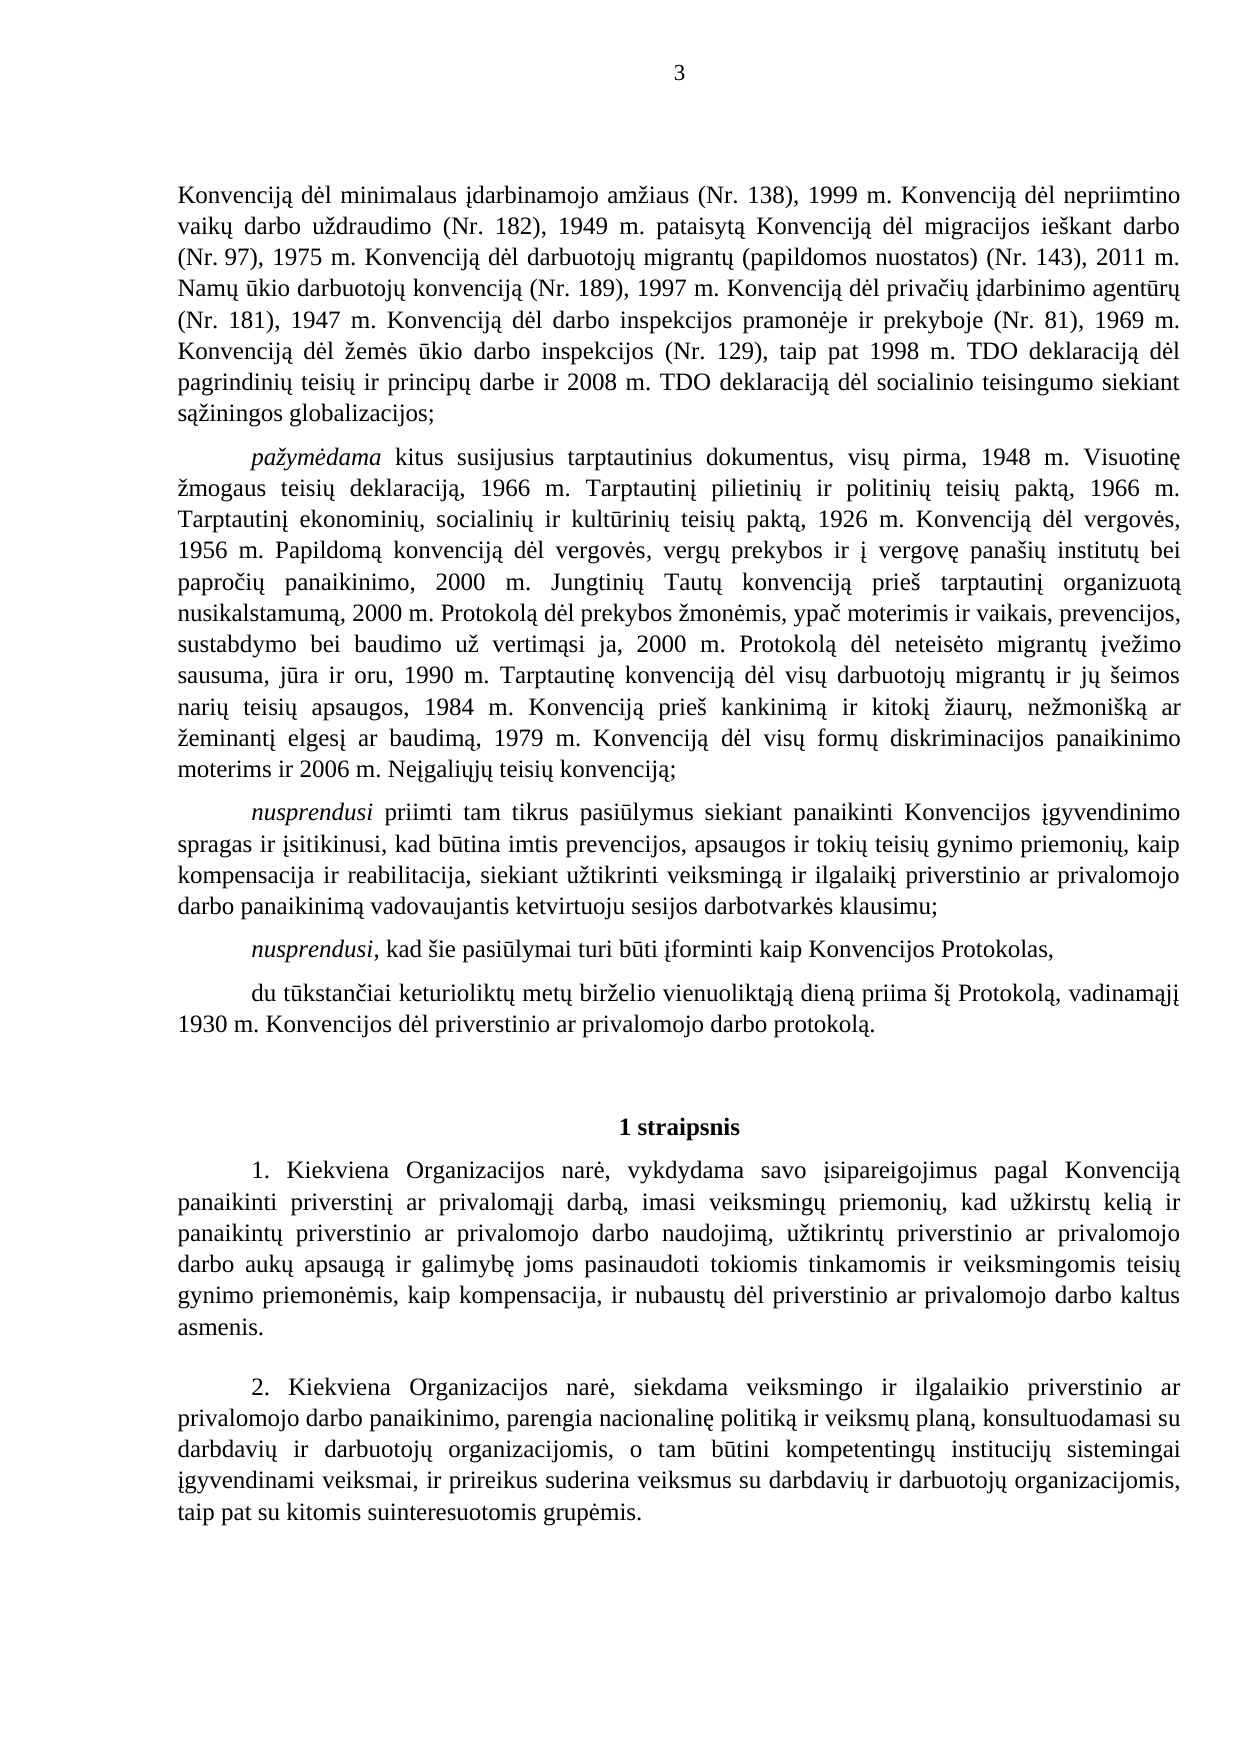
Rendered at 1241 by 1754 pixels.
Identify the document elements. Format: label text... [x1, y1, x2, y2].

text 1. Kiekviena Organizacijos narė, vykdydama savo įsipareigojimus pagal Konvenciją panaikinti priverstinį ar privalomąjį darbą, imasi veiksmingų priemonių, kad užkirstų kelią ir panaikintų priverstinio ar privalomojo darbo naudojimą, užtikrintų priverstinio ar privalomojo darbo aukų apsaugą ir galimybę joms pasinaudoti tokiomis tinkamomis ir veiksmingomis teisių gynimo priemonėmis, kaip kompensacija, ir nubaustų dėl priverstinio ar privalomojo darbo kaltus asmenis. [177, 1153, 1181, 1340]
text Konvenciją dėl minimalaus įdarbinamojo amžiaus (Nr. 138), 1999 m. Konvenciją dėl nepriimtino vaikų darbo uždraudimo (Nr. 182), 1949 m. pataisytą Konvenciją dėl migracijos ieškant darbo (Nr. 97), 1975 m. Konvenciją dėl darbuotojų migrantų (papildomos nuostatos) (Nr. 143), 2011 m. Namų ūkio darbuotojų konvenciją (Nr. 189), 1997 m. Konvenciją dėl privačių įdarbinimo agentūrų (Nr. 181), 1947 m. Konvenciją dėl darbo inspekcijos pramonėje ir prekyboje (Nr. 81), 1969 m. Konvenciją dėl žemės ūkio darbo inspekcijos (Nr. 129), taip pat 1998 m. TDO deklaraciją dėl pagrindinių teisių ir principų darbe ir 2008 m. TDO deklaraciją dėl socialinio teisingumo siekiant sąžiningos globalizacijos; [177, 177, 1181, 427]
text du tūkstančiai keturioliktų metų birželio vienuoliktąją dieną priima šį Protokolą, vadinamąjį 1930 m. Konvencijos dėl priverstinio ar privalomojo darbo protokolą. [177, 975, 1181, 1038]
text 2. Kiekviena Organizacijos narė, siekdama veiksmingo ir ilgalaikio priverstinio ar privalomojo darbo panaikinimo, parengia nacionalinę politiką ir veiksmų planą, konsultuodamasi su darbdavių ir darbuotojų organizacijomis, o tam būtini kompetentingų institucijų sistemingai įgyvendinami veiksmai, ir prireikus suderina veiksmus su darbdavių ir darbuotojų organizacijomis, taip pat su kitomis suinteresuotomis grupėmis. [177, 1369, 1181, 1525]
text 1 straipsnis [177, 1109, 1181, 1141]
text pažymėdama kitus susijusius tarptautinius dokumentus, visų pirma, 1948 m. Visuotinę žmogaus teisių deklaraciją, 1966 m. Tarptautinį pilietinių ir politinių teisių paktą, 1966 m. Tarptautinį ekonominių, socialinių ir kultūrinių teisių paktą, 1926 m. Konvenciją dėl vergovės, 1956 m. Papildomą konvenciją dėl vergovės, vergų prekybos ir į vergovę panašių institutų bei papročių panaikinimo, 2000 m. Jungtinių Tautų konvenciją prieš tarptautinį organizuotą nusikalstamumą, 2000 m. Protokolą dėl prekybos žmonėmis, ypač moterimis ir vaikais, prevencijos, sustabdymo bei baudimo už vertimąsi ja, 2000 m. Protokolą dėl neteisėto migrantų įvežimo sausuma, jūra ir oru, 1990 m. Tarptautinę konvenciją dėl visų darbuotojų migrantų ir jų šeimos narių teisių apsaugos, 1984 m. Konvenciją prieš kankinimą ir kitokį žiaurų, nežmonišką ar žeminantį elgesį ar baudimą, 1979 m. Konvenciją dėl visų formų diskriminacijos panaikinimo moterims ir 2006 m. Neįgaliųjų teisių konvenciją; [177, 439, 1181, 783]
text nusprendusi priimti tam tikrus pasiūlymus siekiant panaikinti Konvencijos įgyvendinimo spragas ir įsitikinusi, kad būtina imtis prevencijos, apsaugos ir tokių teisių gynimo priemonių, kaip kompensacija ir reabilitacija, siekiant užtikrinti veiksmingą ir ilgalaikį priverstinio ar privalomojo darbo panaikinimą vadovaujantis ketvirtuoju sesijos darbotvarkės klausimu; [177, 795, 1181, 920]
text nusprendusi, kad šie pasiūlymai turi būti įforminti kaip Konvencijos Protokolas, [177, 932, 1181, 963]
